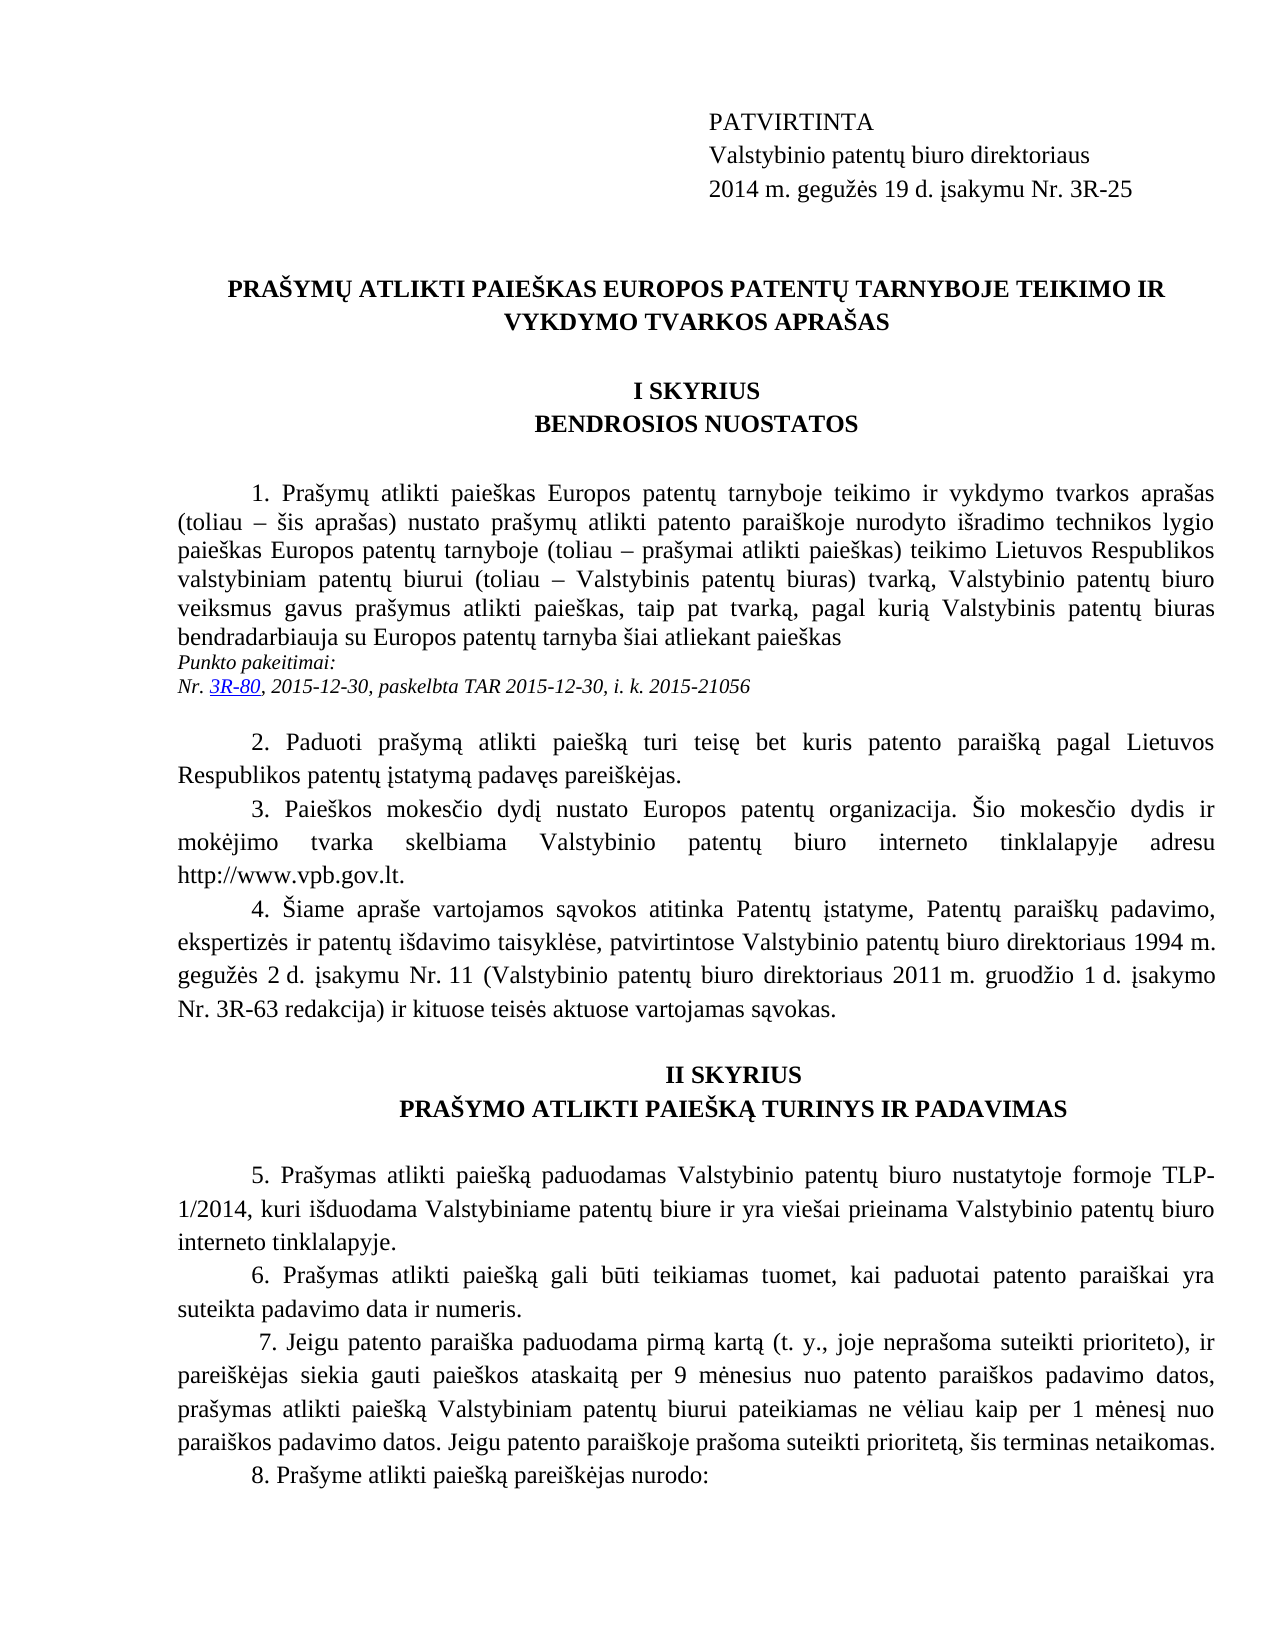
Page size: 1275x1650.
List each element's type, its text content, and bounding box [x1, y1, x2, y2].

text 5. Prašymas atlikti paiešką paduodamas Valstybinio patentų biuro nustatytoje formoje TLP-1/2014, kuri išduodama Valstybiniame patentų biure ir yra viešai prieinama Valstybinio patentų biuro interneto tinklalapyje. [177, 1161, 1216, 1256]
text Punkto pakeitimai: [177, 650, 1216, 674]
text II SKYRIUS [177, 1061, 1216, 1089]
text I SKYRIUS [177, 376, 1216, 404]
text PRAŠYMŲ ATLIKTI PAIEŠKAS EUROPOS PATENTŲ TARNYBOJE TEIKIMO IR VYKDYMO TVARKOS APRAŠAS [177, 274, 1216, 336]
text 6. Prašymas atlikti paiešką gali būti teikiamas tuomet, kai paduotai patento paraiškai yra suteikta padavimo data ir numeris. [177, 1261, 1216, 1323]
text PATVIRTINTA [709, 107, 1216, 136]
text BENDROSIOS NUOSTATOS [177, 409, 1216, 438]
text 1. Prašymų atlikti paieškas Europos patentų tarnyboje teikimo ir vykdymo tvarkos aprašas (toliau – šis aprašas) nustato prašymų atlikti patento paraiškoje nurodyto išradimo technikos lygio paieškas Europos patentų tarnyboje (toliau – prašymai atlikti paieškas) teikimo Lietuvos Respublikos valstybiniam patentų biurui (toliau – Valstybinis patentų biuras) tvarką, Valstybinio patentų biuro veiksmus gavus prašymus atlikti paieškas, taip pat tvarką, pagal kurią Valstybinis patentų biuras bendradarbiauja su Europos patentų tarnyba šiai atliekant paieškas [177, 478, 1216, 650]
text 2. Paduoti prašymą atlikti paiešką turi teisę bet kuris patento paraišką pagal Lietuvos Respublikos patentų įstatymą padavęs pareiškėjas. [177, 727, 1216, 789]
text 4. Šiame apraše vartojamos sąvokos atitinka Patentų įstatyme, Patentų paraiškų padavimo, ekspertizės ir patentų išdavimo taisyklėse, patvirtintose Valstybinio patentų biuro direktoriaus 1994 m. gegužės 2 d. įsakymu Nr. 11 (Valstybinio patentų biuro direktoriaus 2011 m. gruodžio 1 d. įsakymo Nr. 3R-63 redakcija) ir kituose teisės aktuose vartojamas sąvokas. [177, 894, 1216, 1023]
text 7. Jeigu patento paraiška paduodama pirmą kartą (t. y., joje neprašoma suteikti prioriteto), ir pareiškėjas siekia gauti paieškos ataskaitą per 9 mėnesius nuo patento paraiškos padavimo datos, prašymas atlikti paiešką Valstybiniam patentų biurui pateikiamas ne vėliau kaip per 1 mėnesį nuo paraiškos padavimo datos. Jeigu patento paraiškoje prašoma suteikti prioritetą, šis terminas netaikomas. [177, 1327, 1216, 1456]
text 3. Paieškos mokesčio dydį nustato Europos patentų organizacija. Šio mokesčio dydis ir mokėjimo tvarka skelbiama Valstybinio patentų biuro interneto tinklalapyje adresu http://www.vpb.gov.lt. [177, 794, 1216, 889]
text 2014 m. gegužės 19 d. įsakymu Nr. 3R-25 [709, 174, 1216, 203]
text Valstybinio patentų biuro direktoriaus [709, 141, 1216, 169]
text Nr. 3R-80, 2015-12-30, paskelbta TAR 2015-12-30, i. k. 2015-21056 [177, 674, 1216, 698]
text 8. Prašyme atlikti paiešką pareiškėjas nurodo: [177, 1461, 1216, 1489]
text PRAŠYMO ATLIKTI PAIEŠKĄ TURINYS IR PADAVIMAS [177, 1094, 1216, 1123]
